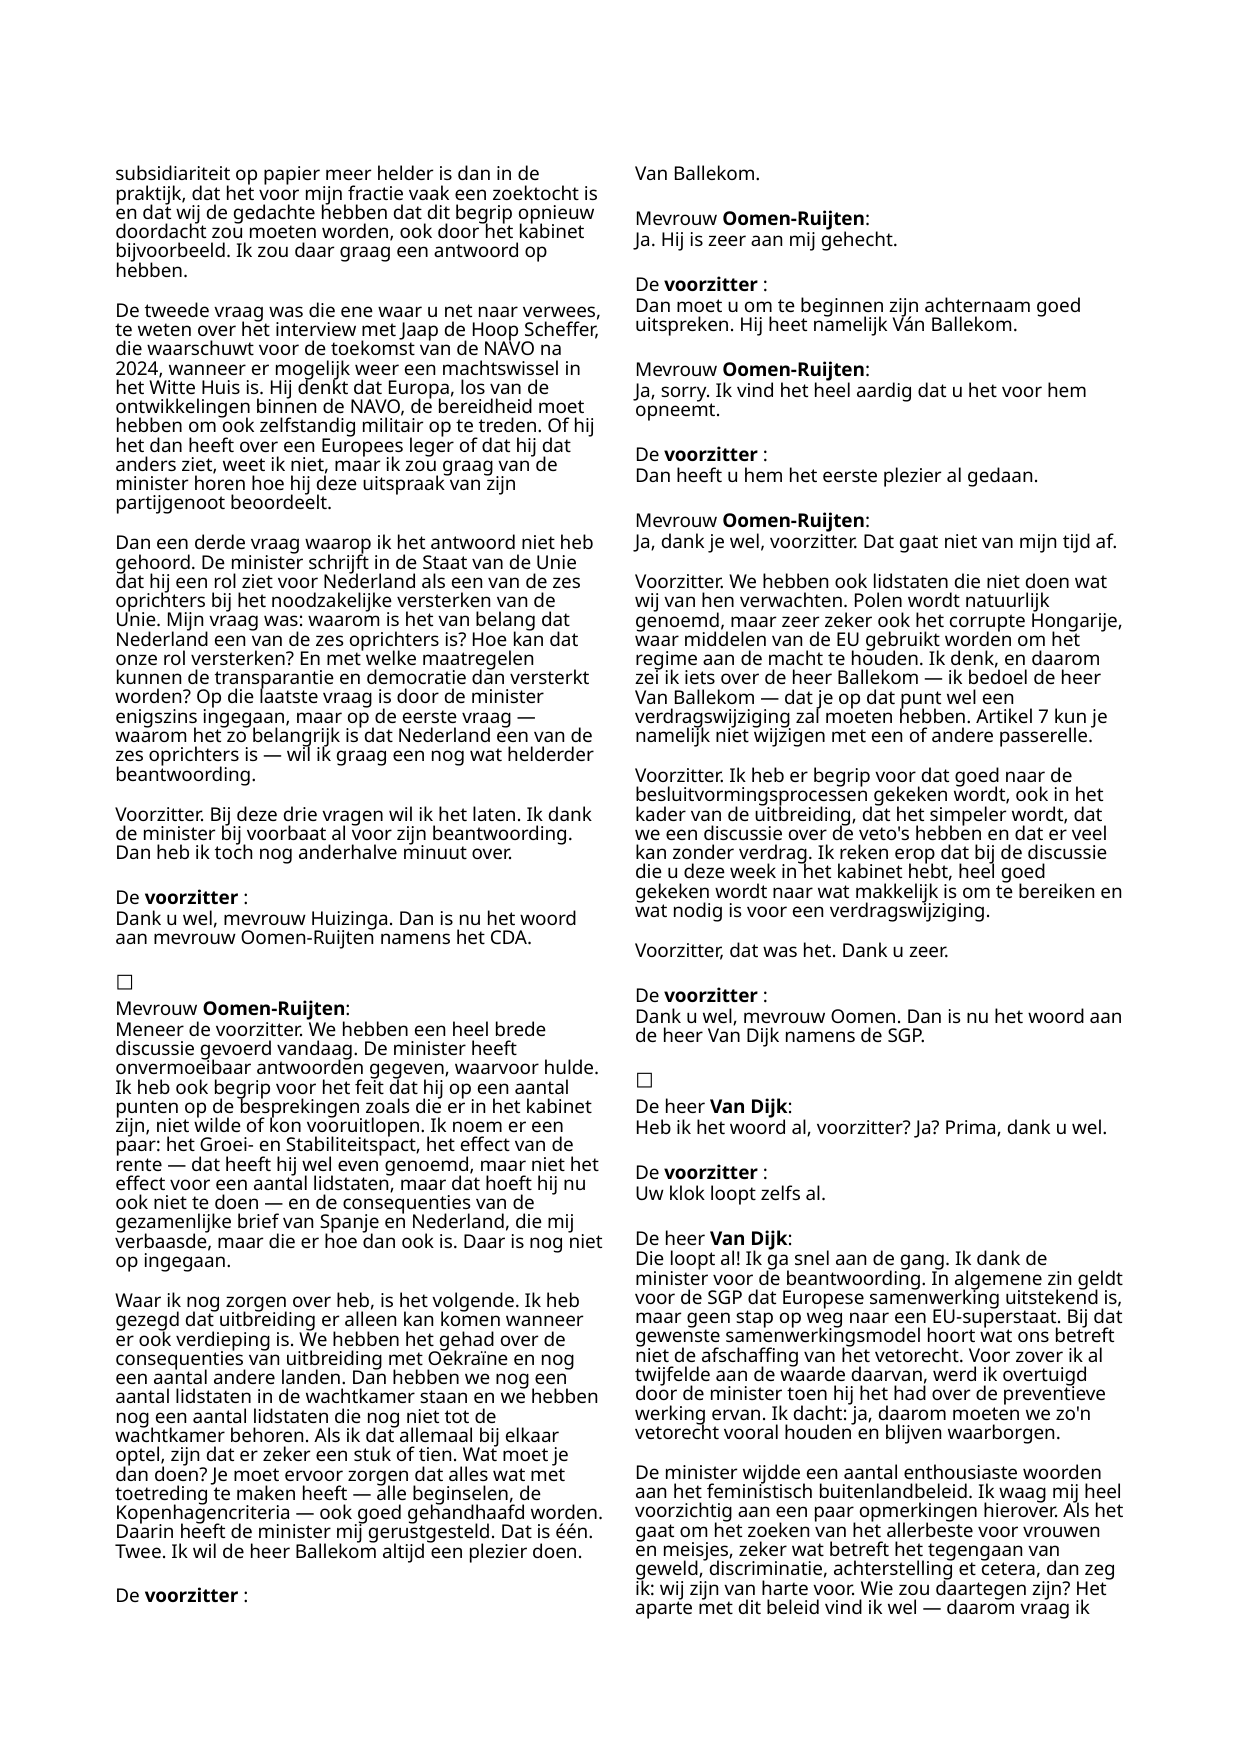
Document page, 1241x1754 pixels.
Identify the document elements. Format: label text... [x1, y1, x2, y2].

text Van Ballekom. [635, 165, 1125, 184]
text De minister wijdde een aantal enthousiaste woorden aan het feministisch buitenlandbeleid. Ik waag mij heel voorzichtig aan een paar opmerkingen hierover. Als het gaat om het zoeken van het allerbeste voor vrouwen en meisjes, zeker wat betreft het tegengaan van geweld, discriminatie, achterstelling et cetera, dan zeg ik: wij zijn van harte voor. Wie zou daartegen zijn? Het aparte met dit beleid vind ik wel — daarom vraag ik [635, 1464, 1125, 1618]
text De voorzitter : [115, 884, 605, 910]
text Mevrouw Oomen-Ruijten: [115, 995, 605, 1021]
text Mevrouw Oomen-Ruijten: [635, 356, 1125, 382]
text ⬜ [635, 1067, 1125, 1093]
text Voorzitter, dat was het. Dank u zeer. [635, 942, 1125, 961]
text Voorzitter. Bij deze drie vragen wil ik het laten. Ik dank de minister bij voorbaat al voor zijn beantwoording. Dan heb ik toch nog anderhalve minuut over. [115, 806, 605, 863]
text De heer Van Dijk: [635, 1225, 1125, 1250]
text Voorzitter. We hebben ook lidstaten die niet doen wat wij van hen verwachten. Polen wordt natuurlijk genoemd, maar zeer zeker ook het corrupte Hongarije, waar middelen van de EU gebruikt worden om het regime aan de macht te houden. Ik denk, en daarom zei ik iets over de heer Ballekom — ik bedoel de heer Van Ballekom — dat je op dat punt wel een verdragswijziging zal moeten hebben. Artikel 7 kun je namelijk niet wijzigen met een of andere passerelle. [635, 573, 1125, 746]
text Die loopt al! Ik ga snel aan de gang. Ik dank de minister voor de beantwoording. In algemene zin geldt voor de SGP dat Europese samenwerking uitstekend is, maar geen stap op weg naar een EU-superstaat. Bij dat gewenste samenwerkingsmodel hoort wat ons betreft niet de afschaffing van het vetorecht. Voor zover ik al twijfelde aan de waarde daarvan, werd ik overtuigd door de minister toen hij het had over de preventieve werking ervan. Ik dacht: ja, daarom moeten we zo'n vetorecht vooral houden en blijven waarborgen. [635, 1250, 1125, 1443]
text Meneer de voorzitter. We hebben een heel brede discussie gevoerd vandaag. De minister heeft onvermoeibaar antwoorden gegeven, waarvoor hulde. Ik heb ook begrip voor het feit dat hij op een aantal punten op de besprekingen zoals die er in het kabinet zijn, niet wilde of kon vooruitlopen. Ik noem er een paar: het Groei- en Stabiliteitspact, het effect van de rente — dat heeft hij wel even genoemd, maar niet het effect voor een aantal lidstaten, maar dat hoeft hij nu ook niet te doen — en de consequenties van de gezamenlijke brief van Spanje en Nederland, die mij verbaasde, maar die er hoe dan ook is. Daar is nog niet op ingegaan. [115, 1021, 605, 1271]
text De voorzitter : [635, 441, 1125, 467]
text Waar ik nog zorgen over heb, is het volgende. Ik heb gezegd dat uitbreiding er alleen kan komen wanneer er ook verdieping is. We hebben het gehad over de consequenties van uitbreiding met Oekraïne en nog een aantal andere landen. Dan hebben we nog een aantal lidstaten in de wachtkamer staan en we hebben nog een aantal lidstaten die nog niet tot de wachtkamer behoren. Als ik dat allemaal bij elkaar optel, zijn dat er zeker een stuk of tien. Wat moet je dan doen? Je moet ervoor zorgen dat alles wat met toetreding te maken heeft — alle beginselen, de Kopenhagencriteria — ook goed gehandhaafd worden. Daarin heeft de minister mij gerustgesteld. Dat is één. Twee. Ik wil de heer Ballekom altijd een plezier doen. [115, 1292, 605, 1562]
text Heb ik het woord al, voorzitter? Ja? Prima, dank u wel. [635, 1119, 1125, 1138]
text De voorzitter : [635, 982, 1125, 1008]
text Ja. Hij is zeer aan mij gehecht. [635, 231, 1125, 250]
text Mevrouw Oomen-Ruijten: [635, 507, 1125, 533]
text De tweede vraag was die ene waar u net naar verwees, te weten over het interview met Jaap de Hoop Scheffer, die waarschuwt voor de toekomst van de NAVO na 2024, wanneer er mogelijk weer een machtswissel in het Witte Huis is. Hij denkt dat Europa, los van de ontwikkelingen binnen de NAVO, de bereidheid moet hebben om ook zelfstandig militair op te treden. Of hij het dan heeft over een Europees leger of dat hij dat anders ziet, weet ik niet, maar ik zou graag van de minister horen hoe hij deze uitspraak van zijn partijgenoot beoordeelt. [115, 302, 605, 514]
text De voorzitter : [635, 1159, 1125, 1184]
text De heer Van Dijk: [635, 1093, 1125, 1119]
text ⬜ [115, 969, 605, 995]
text Dank u wel, mevrouw Oomen. Dan is nu het woord aan de heer Van Dijk namens de SGP. [635, 1008, 1125, 1046]
text subsidiariteit op papier meer helder is dan in de praktijk, dat het voor mijn fractie vaak een zoektocht is en dat wij de gedachte hebben dat dit begrip opnieuw doordacht zou moeten worden, ook door het kabinet bijvoorbeeld. Ik zou daar graag een antwoord op hebben. [115, 165, 605, 281]
text Dank u wel, mevrouw Huizinga. Dan is nu het woord aan mevrouw Oomen-Ruijten namens het CDA. [115, 910, 605, 948]
text De voorzitter : [635, 271, 1125, 297]
text Dan moet u om te beginnen zijn achternaam goed uitspreken. Hij heet namelijk Ván Ballekom. [635, 297, 1125, 336]
text Dan een derde vraag waarop ik het antwoord niet heb gehoord. De minister schrijft in de Staat van de Unie dat hij een rol ziet voor Nederland als een van de zes oprichters bij het noodzakelijke versterken van de Unie. Mijn vraag was: waarom is het van belang dat Nederland een van de zes oprichters is? Hoe kan dat onze rol versterken? En met welke maatregelen kunnen de transparantie en democratie dan versterkt worden? Op die laatste vraag is door de minister enigszins ingegaan, maar op de eerste vraag — waarom het zo belangrijk is dat Nederland een van de zes oprichters is — wil ik graag een nog wat helderder beantwoording. [115, 534, 605, 785]
text De voorzitter : [115, 1583, 605, 1608]
text Ja, dank je wel, voorzitter. Dat gaat niet van mijn tijd af. [635, 533, 1125, 552]
text Mevrouw Oomen-Ruijten: [635, 205, 1125, 231]
text Dan heeft u hem het eerste plezier al gedaan. [635, 467, 1125, 486]
text Uw klok loopt zelfs al. [635, 1184, 1125, 1204]
text Voorzitter. Ik heb er begrip voor dat goed naar de besluitvormingsprocessen gekeken wordt, ook in het kader van de uitbreiding, dat het simpeler wordt, dat we een discussie over de veto's hebben en dat er veel kan zonder verdrag. Ik reken erop dat bij de discussie die u deze week in het kabinet hebt, heel goed gekeken wordt naar wat makkelijk is om te bereiken en wat nodig is voor een verdragswijziging. [635, 767, 1125, 921]
text Ja, sorry. Ik vind het heel aardig dat u het voor hem opneemt. [635, 382, 1125, 421]
